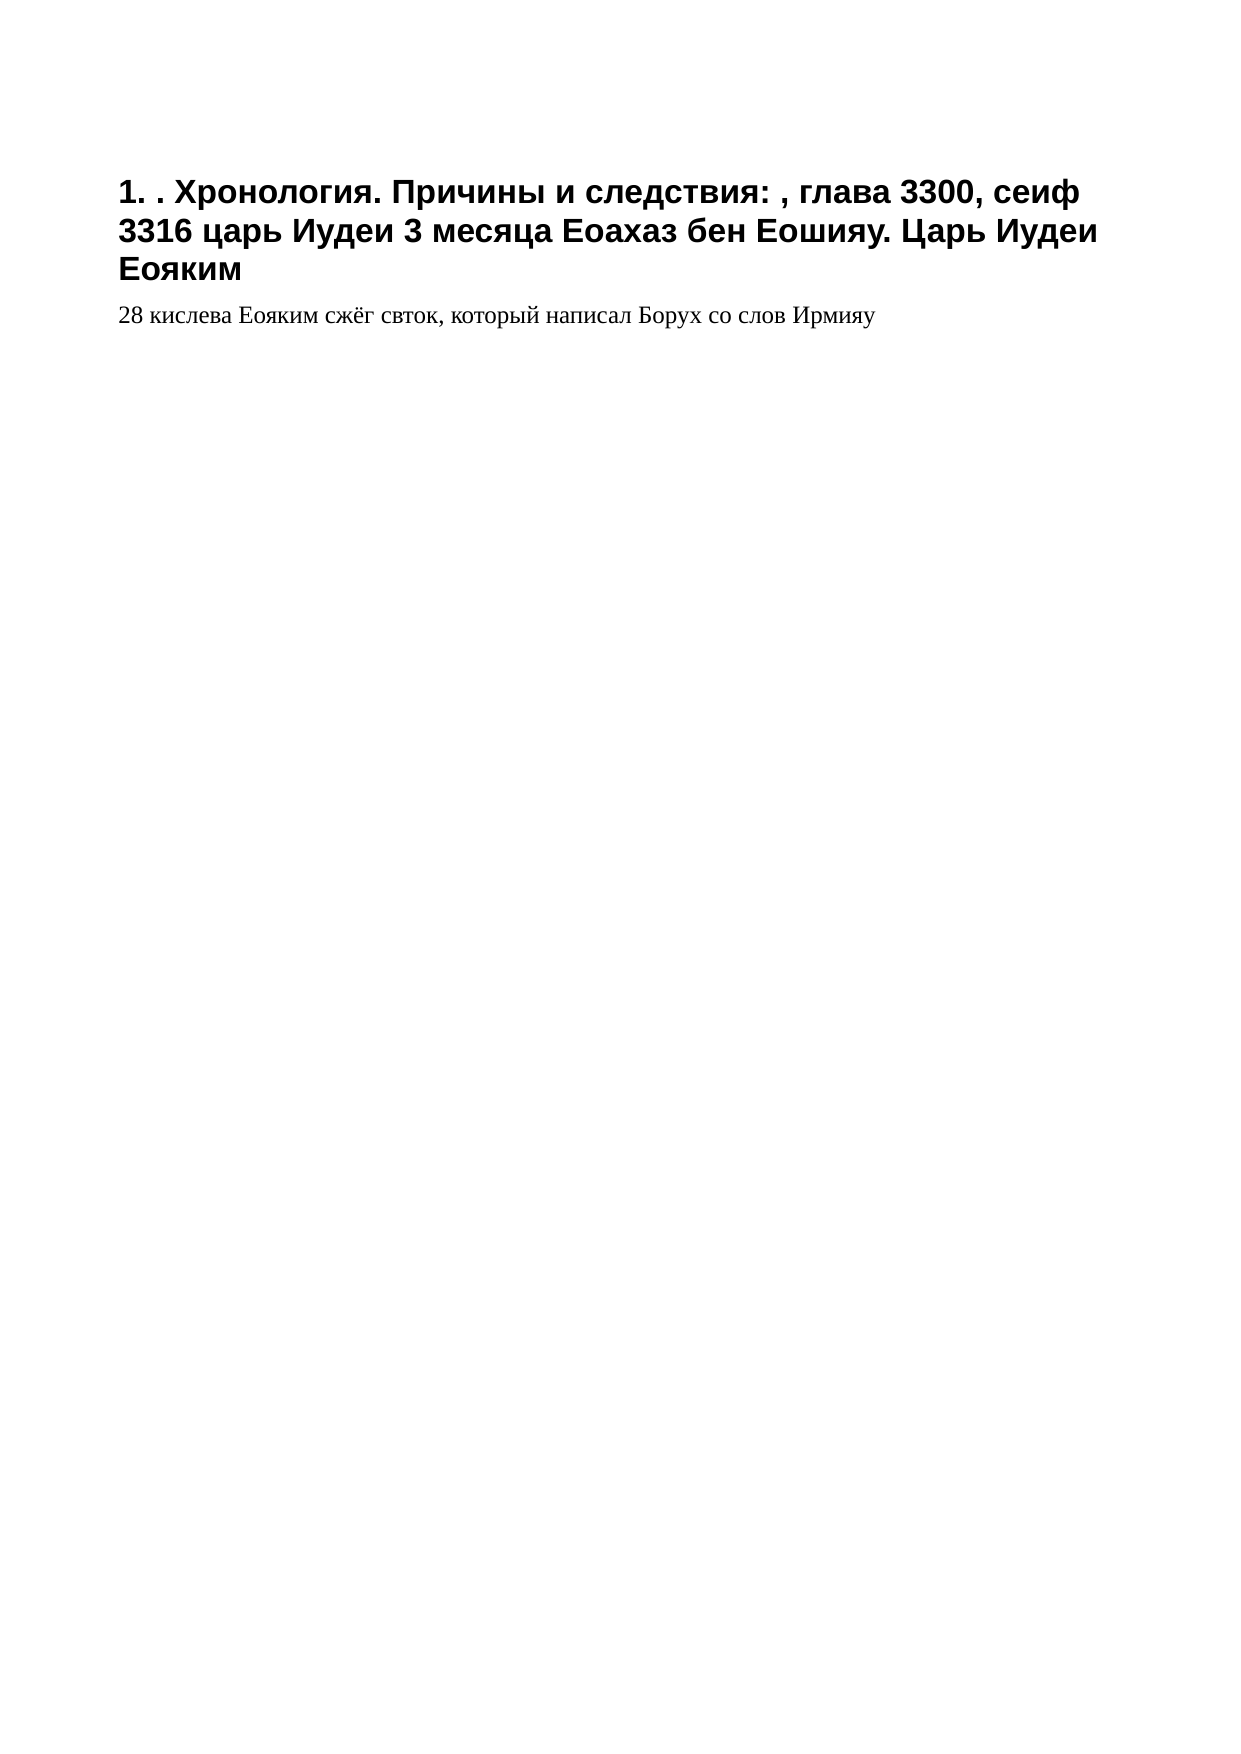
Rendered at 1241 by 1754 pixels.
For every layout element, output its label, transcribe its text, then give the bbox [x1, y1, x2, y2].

subtitle . Хронология. Причины и следствия: , глава 3300, сеиф 3316 царь Иудеи 3 месяца Еоахаз бен Еошияу. Царь Иудеи Еояким [118, 147, 1122, 204]
text 28 кислева Еояким сжёг свток, который написал Борух со слов Ирмияу [118, 204, 1122, 233]
